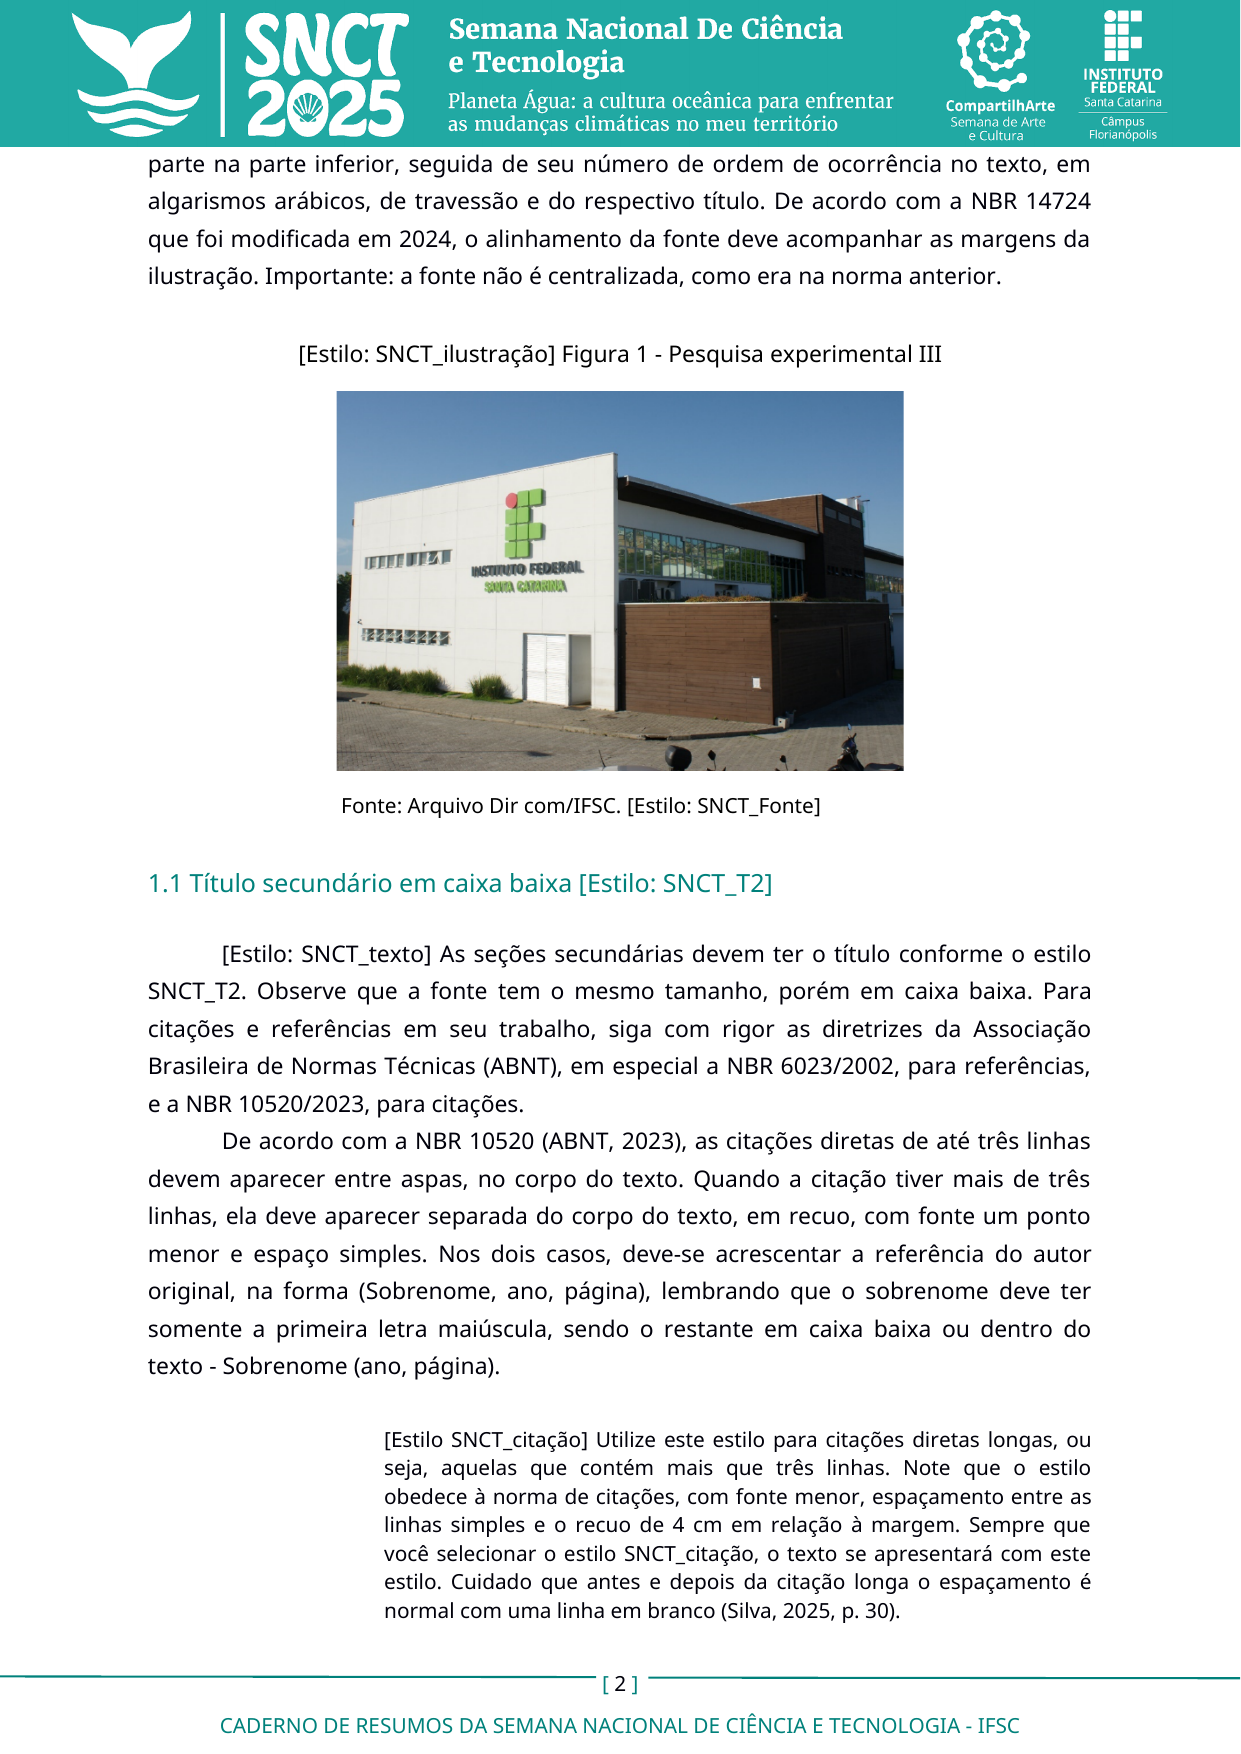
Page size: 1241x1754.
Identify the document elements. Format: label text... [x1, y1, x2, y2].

picture [336, 391, 904, 771]
text [Estilo: SNCT_ilustração] Figura 1 - Pesquisa experimental III [148, 338, 1092, 369]
text 1.1 Título secundário em caixa baixa [Estilo: SNCT_T2] [148, 866, 1092, 900]
text Fonte: Arquivo Dir com/IFSC. [Estilo: SNCT_Fonte] [298, 792, 1092, 820]
picture [0, 0, 1241, 147]
text De acordo com a NBR 10520 (ABNT, 2023), as citações diretas de até três linhas devem aparecer entre aspas, no corpo do texto. Quando a citação tiver mais de três linhas, ela deve aparecer separada do corpo do texto, em recuo, com fonte um ponto menor e espaço simples. Nos dois casos, deve-se acrescentar a referência do autor original, na forma (Sobrenome, ano, página), lembrando que o sobrenome deve ter somente a primeira letra maiúscula, sendo o restante em caixa baixa ou dentro do texto - Sobrenome (ano, página). [148, 1125, 1092, 1381]
text [Estilo SNCT_citação] Utilize este estilo para citações diretas longas, ou seja, aquelas que contém mais que três linhas. Note que o estilo obedece à norma de citações, com fonte menor, espaçamento entre as linhas simples e o recuo de 4 cm em relação à margem. Sempre que você selecionar o estilo SNCT_citação, o texto se apresentará com este estilo. Cuidado que antes e depois da citação longa o espaçamento é normal com uma linha em branco (Silva, 2025, p. 30). [384, 1425, 1092, 1624]
text parte na parte inferior, seguida de seu número de ordem de ocorrência no texto, em algarismos arábicos, de travessão e do respectivo título. De acordo com a NBR 14724 que foi modificada em 2024, o alinhamento da fonte deve acompanhar as margens da ilustração. Importante: a fonte não é centralizada, como era na norma anterior. [148, 148, 1092, 291]
text [Estilo: SNCT_texto] As seções secundárias devem ter o título conforme o estilo SNCT_T2. Observe que a fonte tem o mesmo tamanho, porém em caixa baixa. Para citações e referências em seu trabalho, siga com rigor as diretrizes da Associação Brasileira de Normas Técnicas (ABNT), em especial a NBR 6023/2002, para referências, e a NBR 10520/2023, para citações. [148, 938, 1092, 1119]
